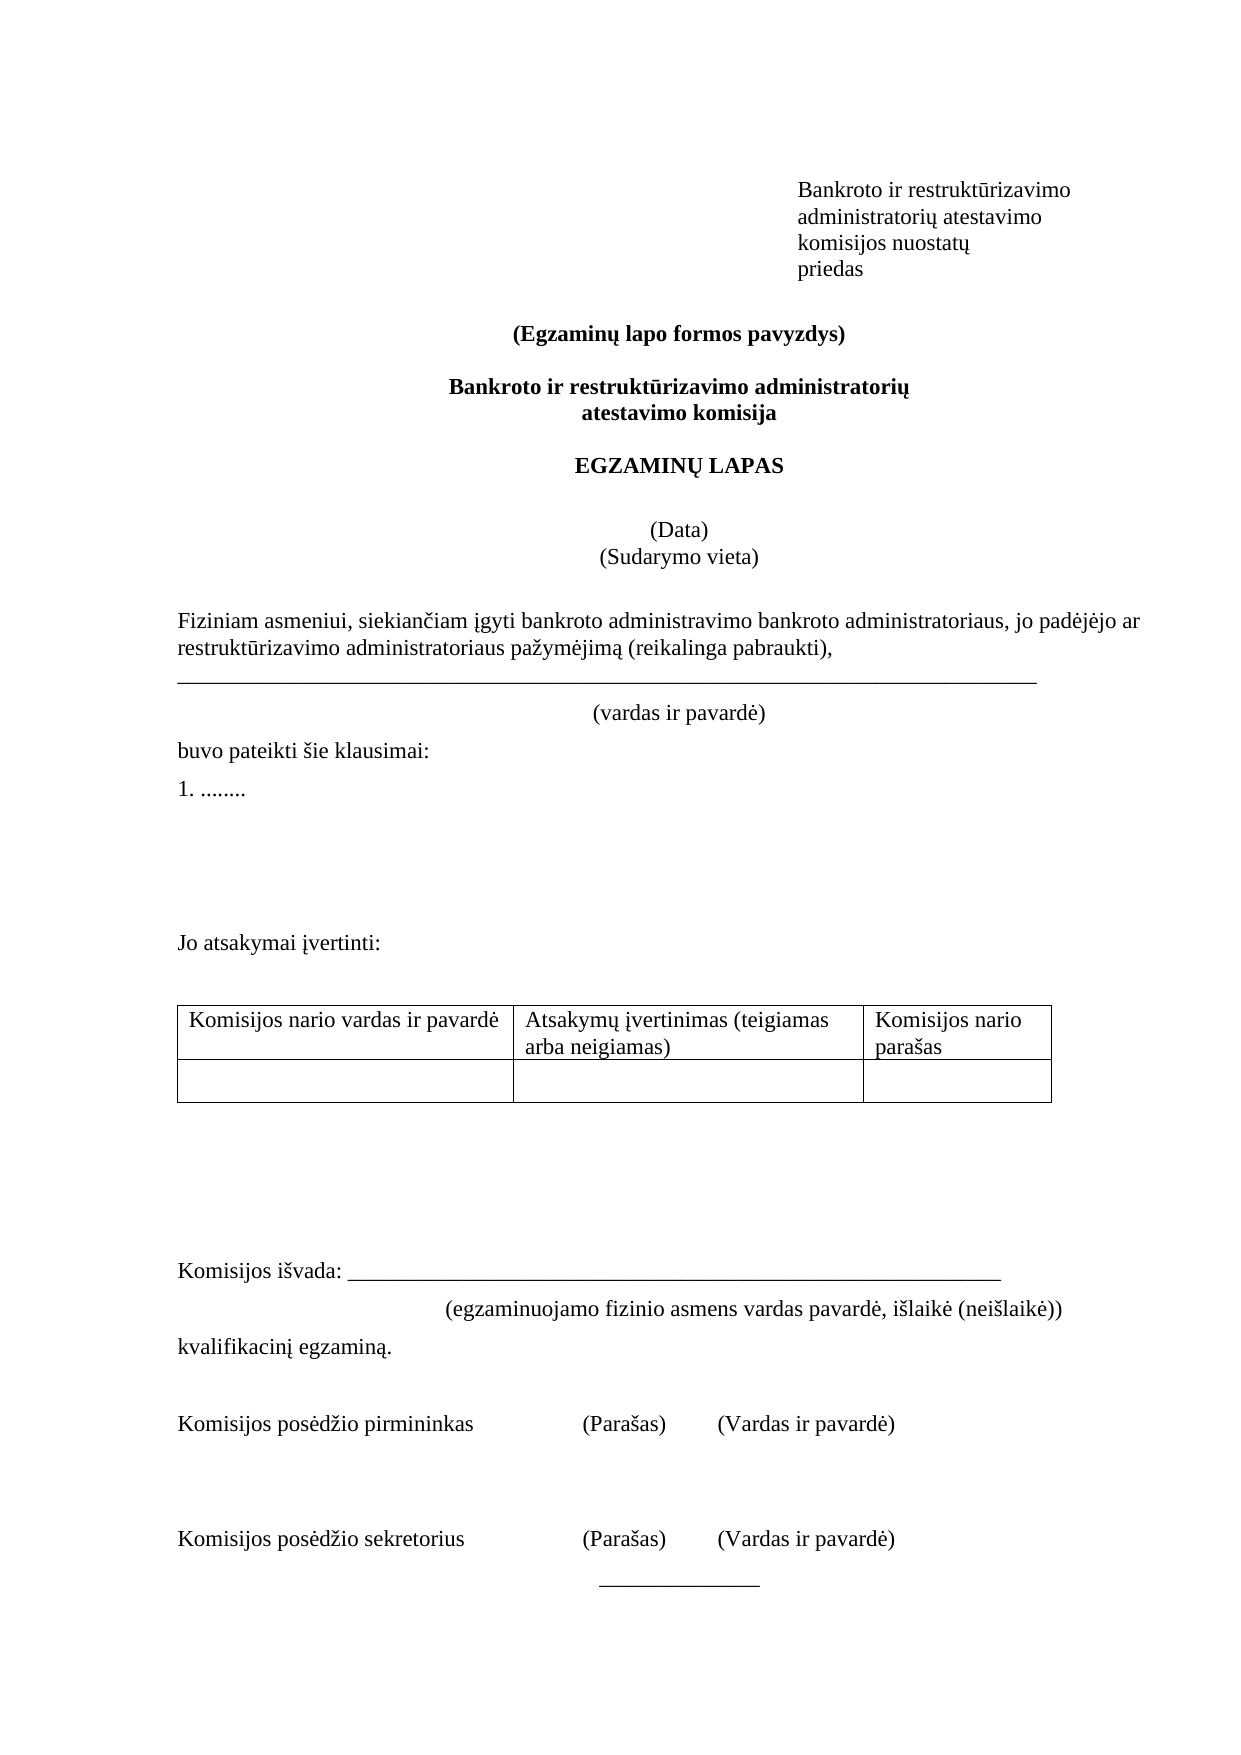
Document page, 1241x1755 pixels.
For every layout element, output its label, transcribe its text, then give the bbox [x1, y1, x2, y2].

text 1. ........ [177, 775, 1181, 802]
text atestavimo komisija [177, 399, 1181, 426]
text (Data) [177, 517, 1181, 543]
table_header Atsakymų įvertinimas (teigiamas arba neigiamas) [514, 1006, 863, 1059]
text ______________ [177, 1563, 1181, 1590]
text Bankroto ir restruktūrizavimo [797, 176, 1181, 203]
text Komisijos posėdžio sekretorius (Parašas) (Vardas ir pavardė) [177, 1525, 1181, 1551]
text Komisijos išvada: _________________________________________________________ [177, 1257, 1181, 1283]
table_cell [178, 1060, 513, 1102]
text kvalifikacinį egzaminą. [177, 1333, 1181, 1360]
text Bankroto ir restruktūrizavimo administratorių [177, 373, 1181, 399]
text Fiziniam asmeniui, siekiančiam įgyti bankroto administravimo bankroto administratoriaus, jo padėjėjo ar restruktūrizavimo administratoriaus pažymėjimą (reikalinga pabraukti), ___________________________________________________________________________ [177, 608, 1181, 687]
text (vardas ir pavardė) [177, 699, 1181, 725]
text priedas [797, 255, 1181, 282]
text Komisijos posėdžio pirmininkas (Parašas) (Vardas ir pavardė) [177, 1410, 1181, 1436]
text buvo pateikti šie klausimai: [177, 737, 1181, 763]
text Jo atsakymai įvertinti: [177, 929, 1181, 955]
text (egzaminuojamo fizinio asmens vardas pavardė, išlaikė (neišlaikė)) [252, 1295, 1181, 1321]
table_cell [864, 1060, 1051, 1102]
text EGZAMINŲ LAPAS [177, 452, 1181, 478]
table_header Komisijos nario parašas [864, 1006, 1051, 1059]
text administratorių atestavimo [797, 203, 1181, 229]
table_cell [514, 1060, 863, 1102]
text komisijos nuostatų [797, 229, 1181, 255]
text (Sudarymo vieta) [177, 543, 1181, 569]
text (Egzaminų lapo formos pavyzdys) [177, 320, 1181, 346]
table_header Komisijos nario vardas ir pavardė [178, 1006, 513, 1059]
